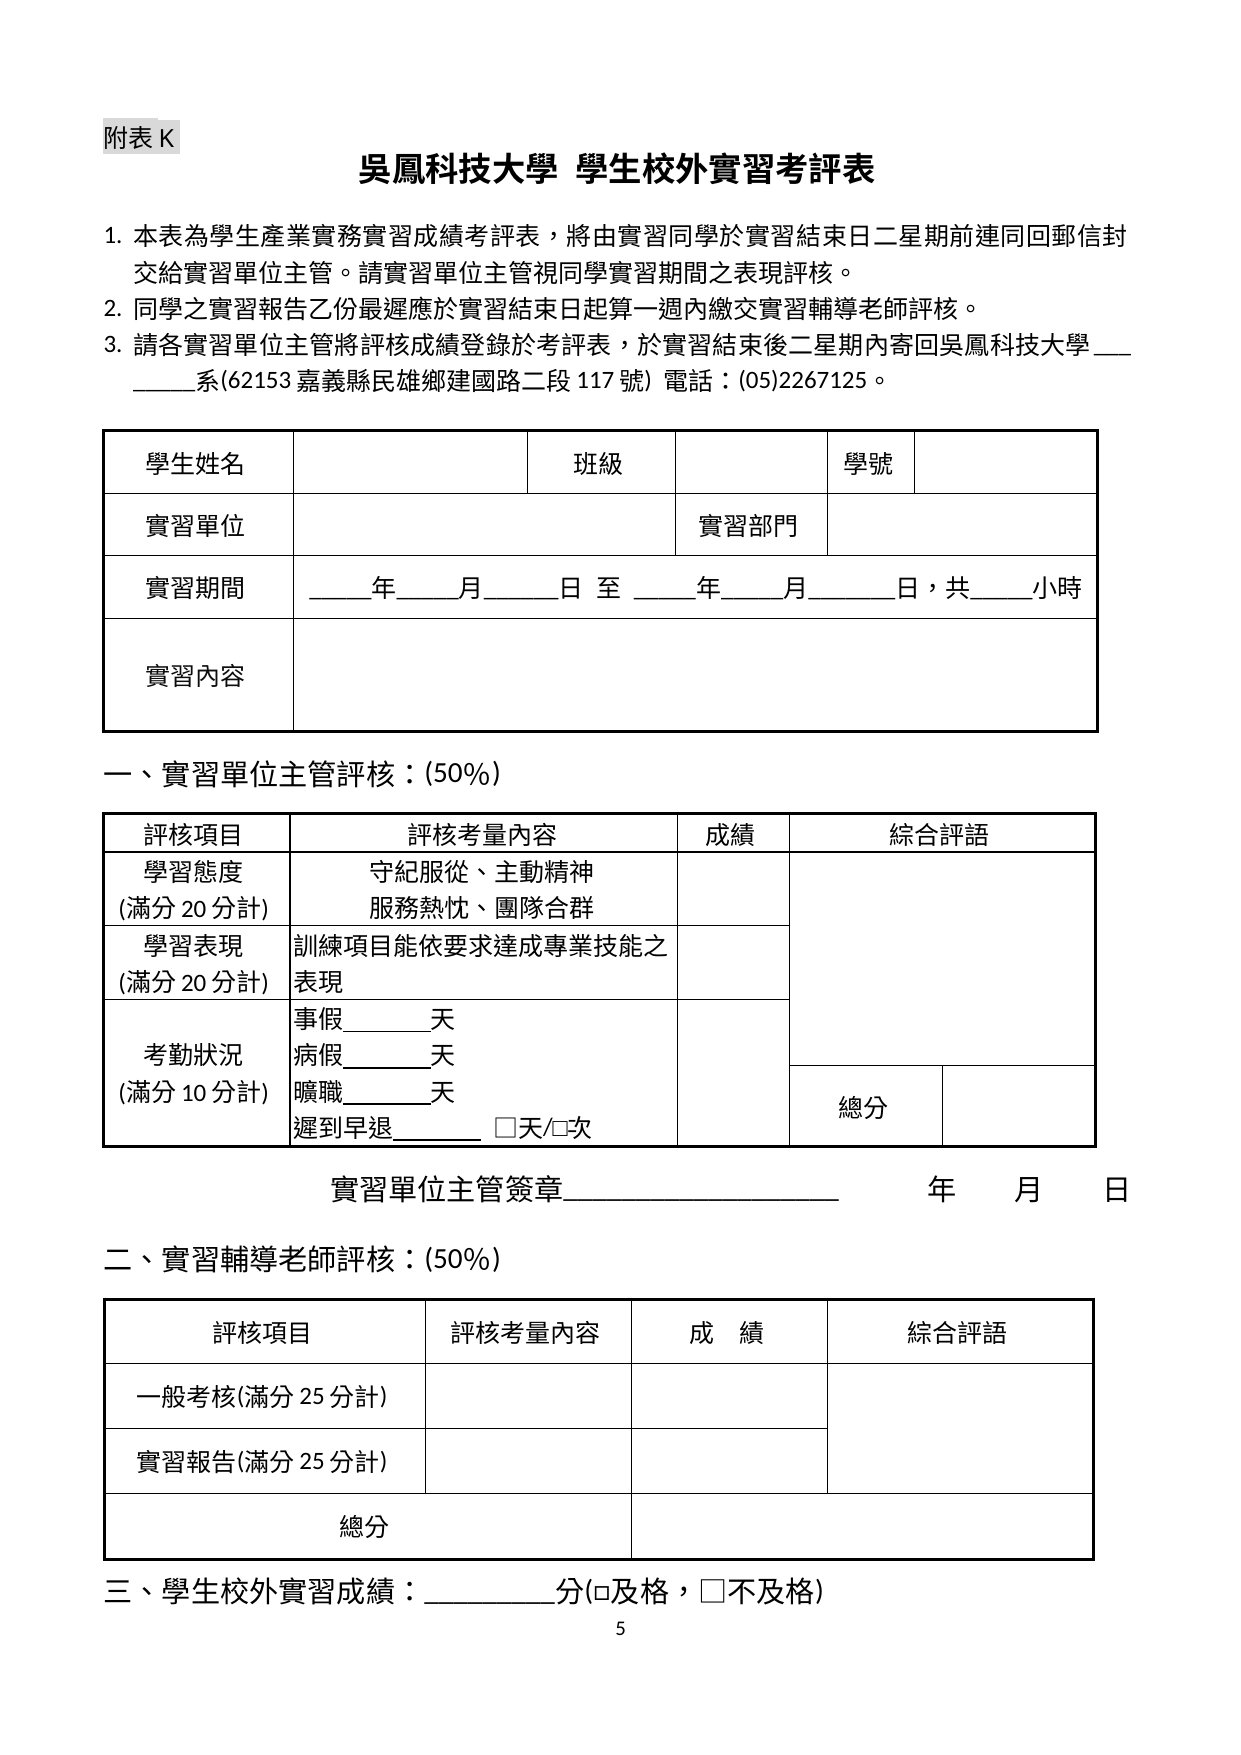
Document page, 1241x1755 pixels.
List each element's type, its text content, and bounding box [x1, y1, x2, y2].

text 2. 同學之實習報告乙份最遲應於實習結束日起算一週內繳交實習輔導老師評核。 [103, 289, 1131, 326]
table_cell 實習部門 [676, 494, 827, 555]
table_cell 考勤狀況 (滿分10分計) [105, 1000, 289, 1144]
table_header 成 績 [632, 1301, 827, 1363]
table_cell [426, 1364, 631, 1428]
text 一、實習單位主管評核：(50％) [103, 752, 1131, 793]
table_cell [294, 619, 1096, 730]
table_cell [632, 1494, 1092, 1558]
table_cell [678, 853, 789, 925]
table_cell 訓練項目能依要求達成專業技能之表現 [291, 926, 677, 998]
table_cell 實習內容 [105, 619, 293, 730]
text 附表K [103, 118, 1137, 154]
text 三、學生校外實習成績：_________分(□及格，□不及格) [103, 1573, 1131, 1607]
table_header 學號 [828, 432, 914, 493]
table_cell [828, 494, 1096, 555]
table_cell 學習態度 (滿分20分計) [105, 853, 289, 925]
table_cell 總分 [106, 1494, 631, 1558]
table_cell 一般考核(滿分25分計) [106, 1364, 425, 1428]
text 吳鳳科技大學 學生校外實習考評表 [103, 154, 1131, 188]
table_cell 實習單位 [105, 494, 293, 555]
table_cell [632, 1429, 827, 1493]
table_cell [632, 1364, 827, 1428]
table_header [915, 432, 1096, 493]
table_header 評核考量內容 [426, 1301, 631, 1363]
table_cell [828, 1364, 1092, 1493]
table_header [676, 432, 827, 493]
table_cell 實習期間 [105, 556, 293, 618]
table_header 綜合評語 [828, 1301, 1092, 1363]
table_cell [943, 1066, 1094, 1144]
table_header 評核項目 [105, 815, 289, 851]
table_cell [678, 1000, 789, 1144]
table_cell [426, 1429, 631, 1493]
table_cell 學習表現 (滿分20分計) [105, 926, 289, 998]
table_cell [790, 853, 1094, 1065]
table_header 綜合評語 [790, 815, 1094, 851]
table_header 成績 [678, 815, 789, 851]
table_cell 事假 天 病假 天 曠職 天 遲到早退 □天/□次 [291, 1000, 677, 1144]
table_cell 守紀服從、主動精神 服務熱忱、團隊合群 [291, 853, 677, 925]
table_header 學生姓名 [105, 432, 293, 493]
table_header [294, 432, 527, 493]
text 實習單位主管簽章___________________ 年 月 日 [15, 1166, 1131, 1208]
table_cell _____年_____月______日 至 _____年_____月_______日，共_____小時 [294, 556, 1096, 618]
table_cell 實習報告(滿分25分計) [106, 1429, 425, 1493]
text 二、實習輔導老師評核：(50％) [103, 1237, 1131, 1279]
table_cell [678, 926, 789, 998]
table_cell 總分 [790, 1066, 942, 1144]
table_header 評核項目 [106, 1301, 425, 1363]
table_header 班級 [528, 432, 675, 493]
text 1. 本表為學生產業實務實習成績考評表，將由實習同學於實習結束日二星期前連同回郵信封交給實習單位主管。請實習單位主管視同學實習期間之表現評核。 [103, 217, 1131, 289]
text 3. 請各實習單位主管將評核成績登錄於考評表，於實習結束後二星期內寄回吳鳳科技大學________系(62153嘉義縣民雄鄉建國路二段117號) 電話：(05)2267125。 [103, 326, 1131, 398]
table_cell [294, 494, 675, 555]
table_header 評核考量內容 [291, 815, 677, 851]
